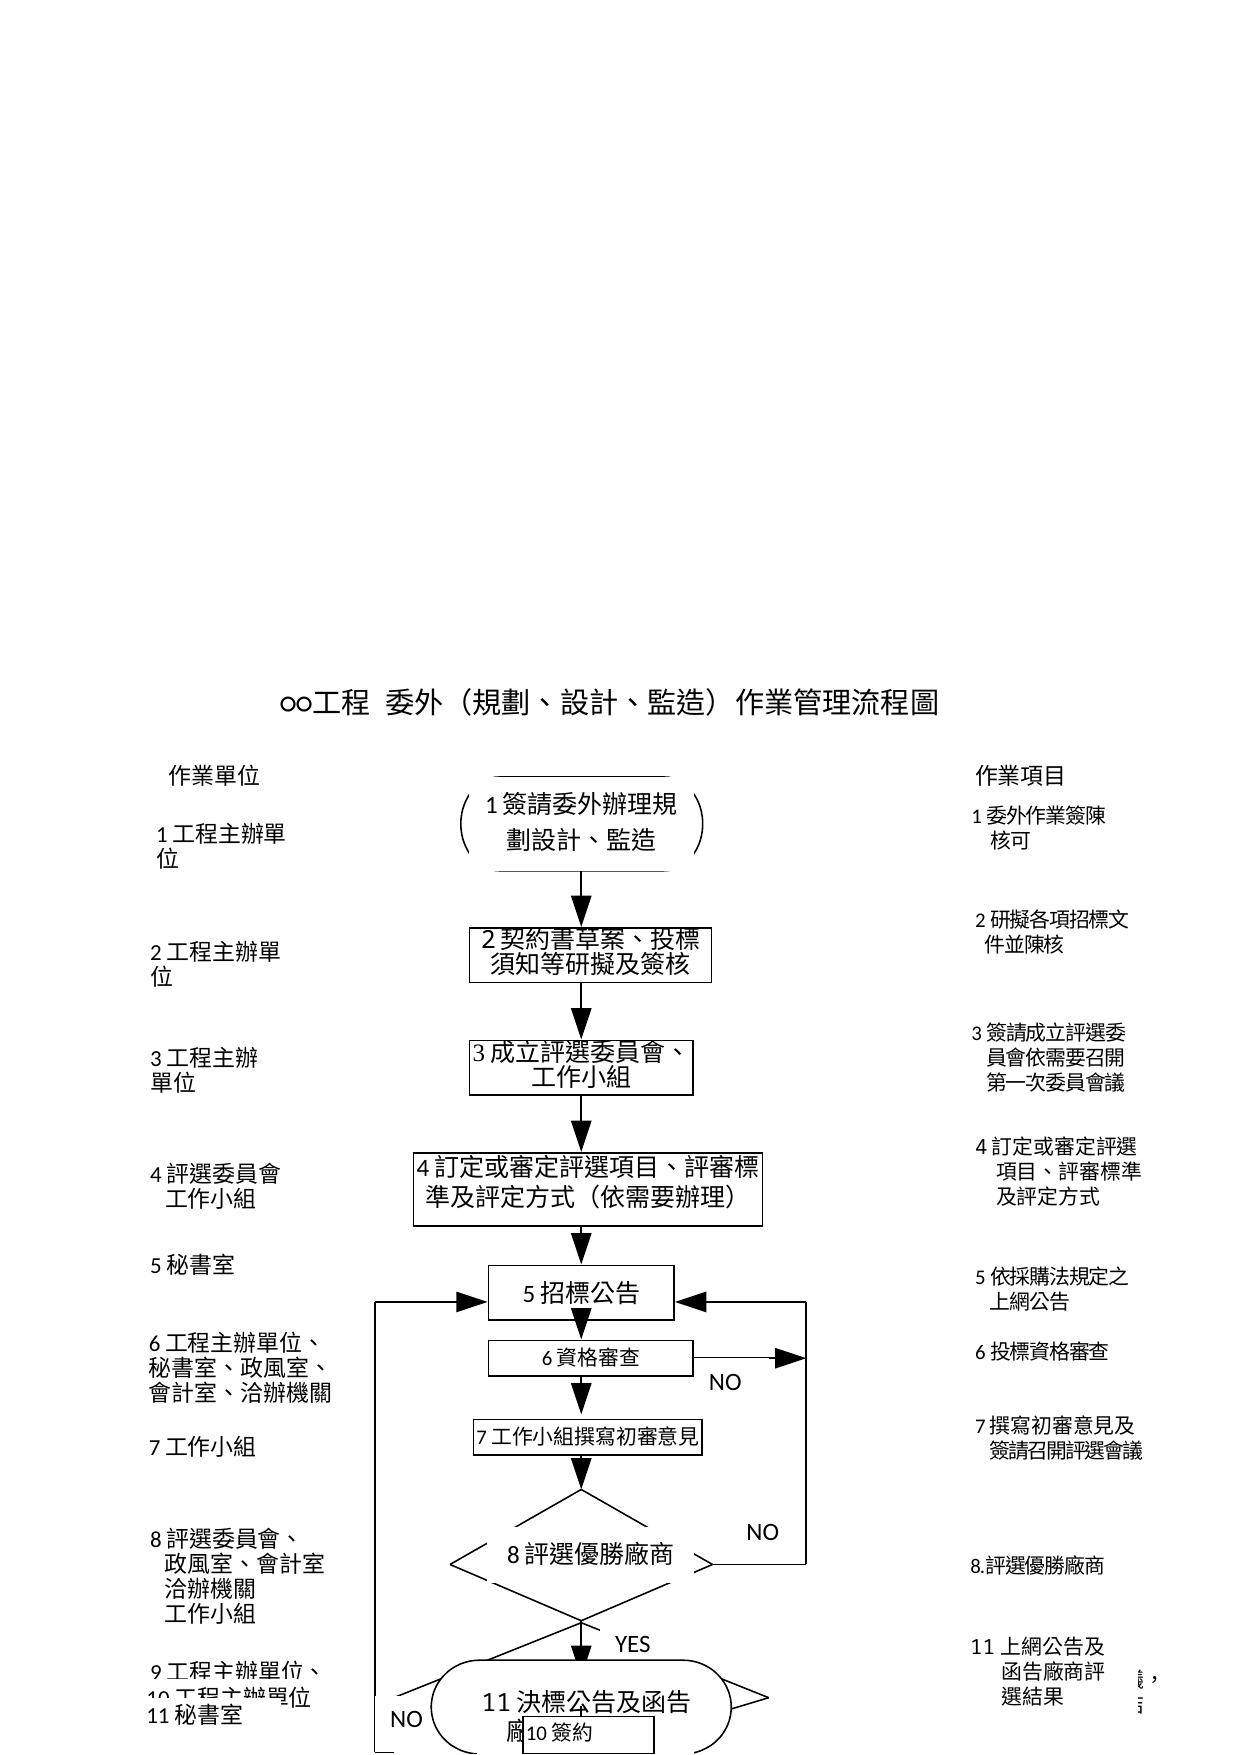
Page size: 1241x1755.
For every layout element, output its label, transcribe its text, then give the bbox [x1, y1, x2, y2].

text 7工作小組撰寫初審意見 [474, 1420, 701, 1450]
text 6資格審查 [489, 1341, 692, 1371]
text 1工程主辦單位 [156, 822, 290, 872]
text 10工程主辦單位 [146, 1687, 204, 1698]
text 5依採購法規定之上網公告 [975, 1264, 1144, 1314]
text 3工程主辦單位 [150, 1046, 276, 1096]
text 2工程主辦單位 [150, 941, 285, 990]
text 10工程主辦單位 [231, 1687, 253, 1698]
text 5招標公告 [504, 1273, 658, 1310]
text 10工程主辦單位 [204, 1687, 232, 1698]
text 5秘書室 [150, 1253, 285, 1278]
text NO [390, 1703, 435, 1734]
text 1簽請委外辦理規劃設計、監造 [484, 784, 679, 857]
text 6工程主辦單位、秘書室、政風室、會計室、洽辦機關 [148, 1331, 336, 1406]
text 工作小組 [164, 1602, 349, 1627]
text 政風室、會計室 [164, 1552, 349, 1577]
text 10工程主辦單位 [254, 1687, 322, 1712]
text NO [709, 1366, 754, 1396]
text 11決標公告及函告廠商評選結果 [481, 1688, 694, 1746]
text 8評選優勝廠商 [502, 1534, 679, 1571]
text 4訂定或審定評選項目、評審標準及評定方式 [975, 1134, 1144, 1209]
text 3簽請成立評選委員會依需要召開第一次委員會議 [971, 1020, 1129, 1095]
text YES [615, 1628, 697, 1659]
text 1委外作業簽陳核可 [971, 803, 1110, 853]
text 9召開議價議約會議，並將評選及議價結果簽核 [1138, 1668, 1157, 1743]
text NO [746, 1516, 791, 1546]
text 7工作小組 [148, 1436, 280, 1461]
text 9工程主辦單位、秘書室、會計室、政風室 [150, 1660, 337, 1679]
text ○○工程 委外（規劃、設計、監造）作業管理流程圖 [206, 683, 1012, 721]
text 6投標資格審查 [975, 1339, 1144, 1364]
text 3成立評選委員會、工作小組 [470, 1041, 692, 1091]
text 8評選委員會、 [150, 1527, 349, 1552]
text 洽辦機關 [164, 1577, 349, 1602]
text 工作小組 [150, 1188, 300, 1213]
text 4訂定或審定評選項目、評審標準及評定方式（依需要辦理） [414, 1154, 762, 1212]
text 2研擬各項招標文件並陳核 [975, 908, 1144, 958]
text 4評選委員會 [150, 1163, 300, 1188]
text 2契約書草案、投標須知等研擬及簽核 [470, 929, 711, 978]
text 8.評選優勝廠商 [970, 1553, 1110, 1578]
